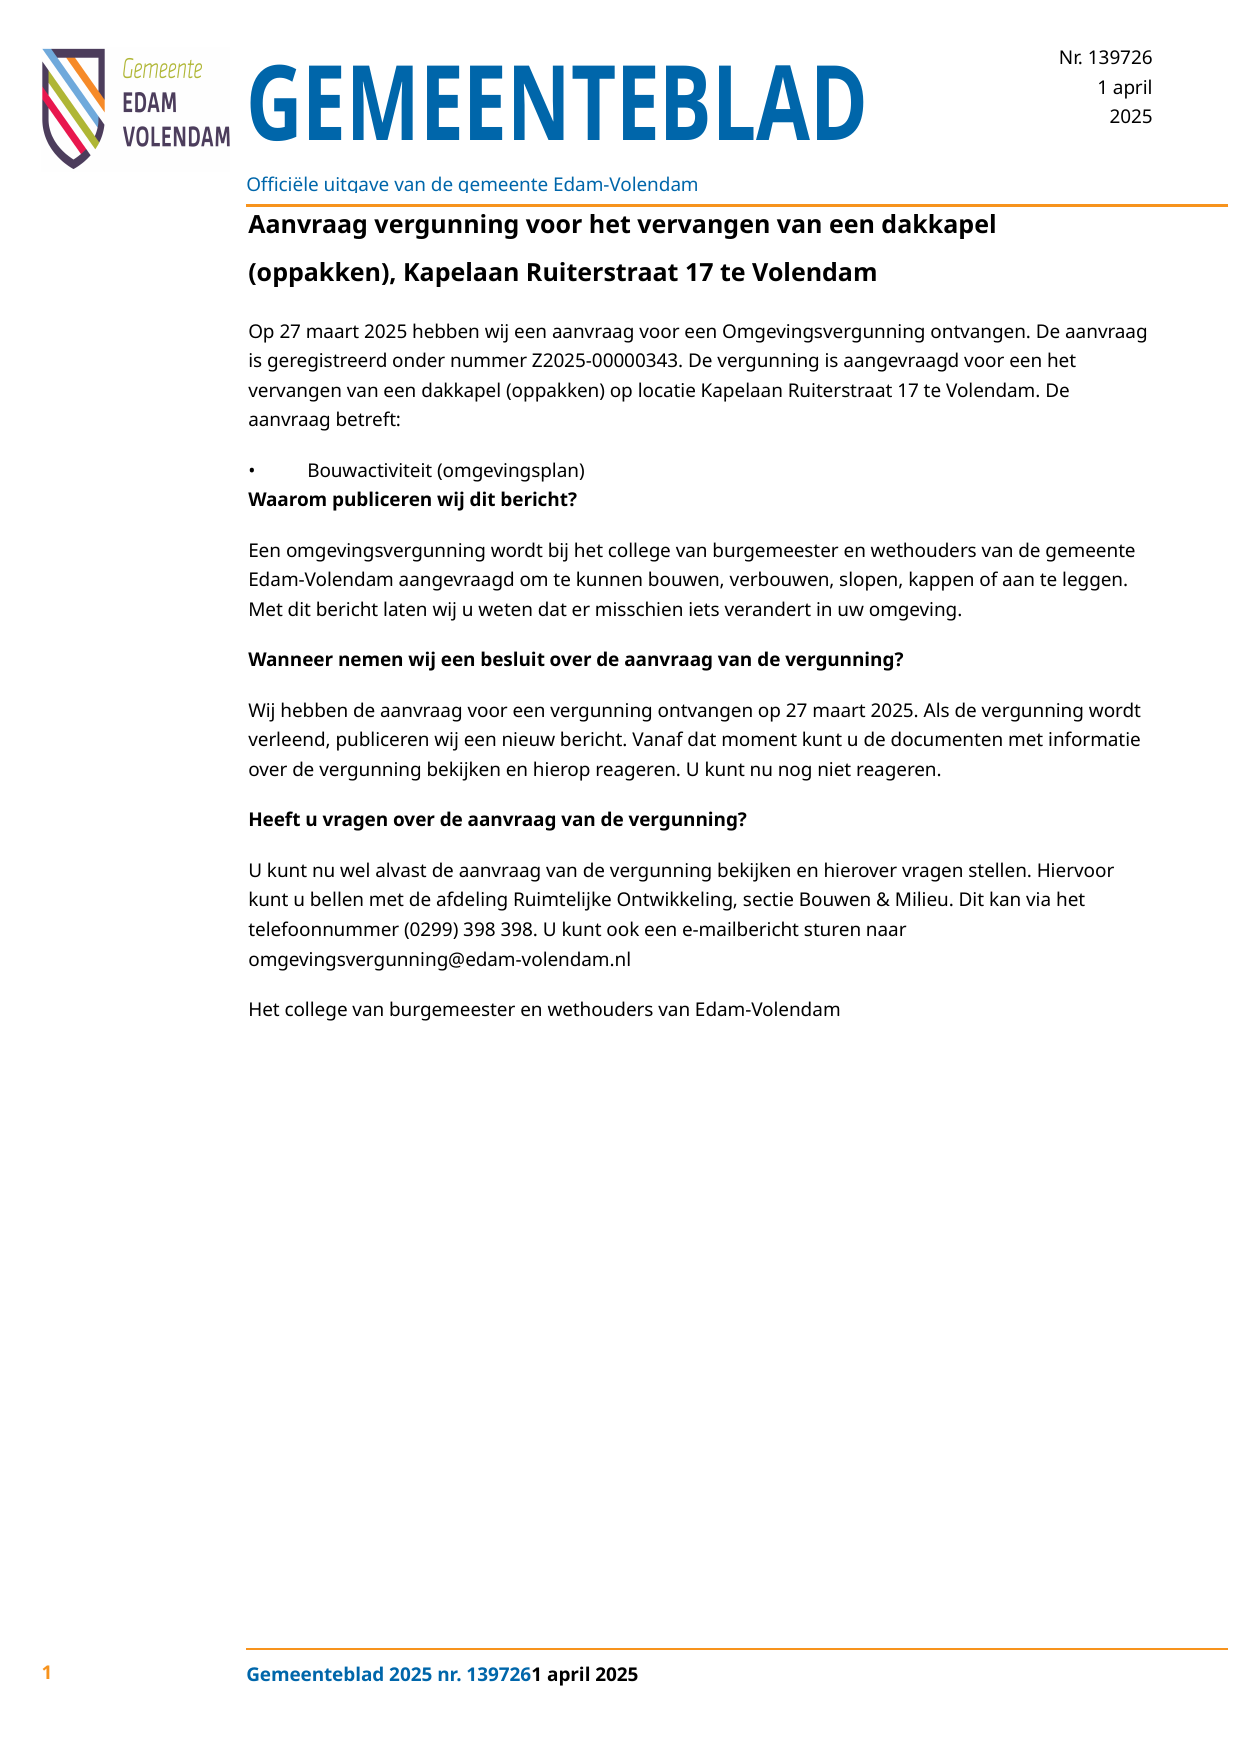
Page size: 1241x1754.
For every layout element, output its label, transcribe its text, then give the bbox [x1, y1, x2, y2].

text Aanvraag vergunning voor het vervangen van een dakkapel (oppakken), Kapelaan Ruiterstraat 17 te Volendam [248, 207, 1152, 288]
list Bouwactiviteit (omgevingsplan) [248, 457, 1152, 483]
text Het college van burgemeester en wethouders van Edam-Volendam [248, 996, 1152, 1022]
text Wij hebben de aanvraag voor een vergunning ontvangen op 27 maart 2025. Als de vergunning wordt verleend, publiceren wij een nieuw bericht. Vanaf dat moment kunt u de documenten met informatie over de vergunning bekijken en hierop reageren. U kunt nu nog niet reageren. [248, 697, 1152, 782]
text Wanneer nemen wij een besluit over de aanvraag van de vergunning? [248, 647, 1152, 672]
text Heeft u vragen over de aanvraag van de vergunning? [248, 807, 1152, 832]
text U kunt nu wel alvast de aanvraag van de vergunning bekijken en hierover vragen stellen. Hiervoor kunt u bellen met de afdeling Ruimtelijke Ontwikkeling, sectie Bouwen & Milieu. Dit kan via het telefoonnummer (0299) 398 398. U kunt ook een e-mailbericht sturen naar omgevingsvergunning@edam-volendam.nl [248, 857, 1152, 972]
text Waarom publiceren wij dit bericht? [248, 487, 1152, 512]
text Op 27 maart 2025 hebben wij een aanvraag voor een Omgevingsvergunning ontvangen. De aanvraag is geregistreerd onder nummer Z2025-00000343. De vergunning is aangevraagd voor een het vervangen van een dakkapel (oppakken) op locatie Kapelaan Ruiterstraat 17 te Volendam. De aanvraag betreft: [248, 318, 1152, 432]
text Een omgevingsvergunning wordt bij het college van burgemeester en wethouders van de gemeente Edam-Volendam aangevraagd om te kunnen bouwen, verbouwen, slopen, kappen of aan te leggen. Met dit bericht laten wij u weten dat er misschien iets verandert in uw omgeving. [248, 537, 1152, 622]
picture [41, 47, 231, 172]
